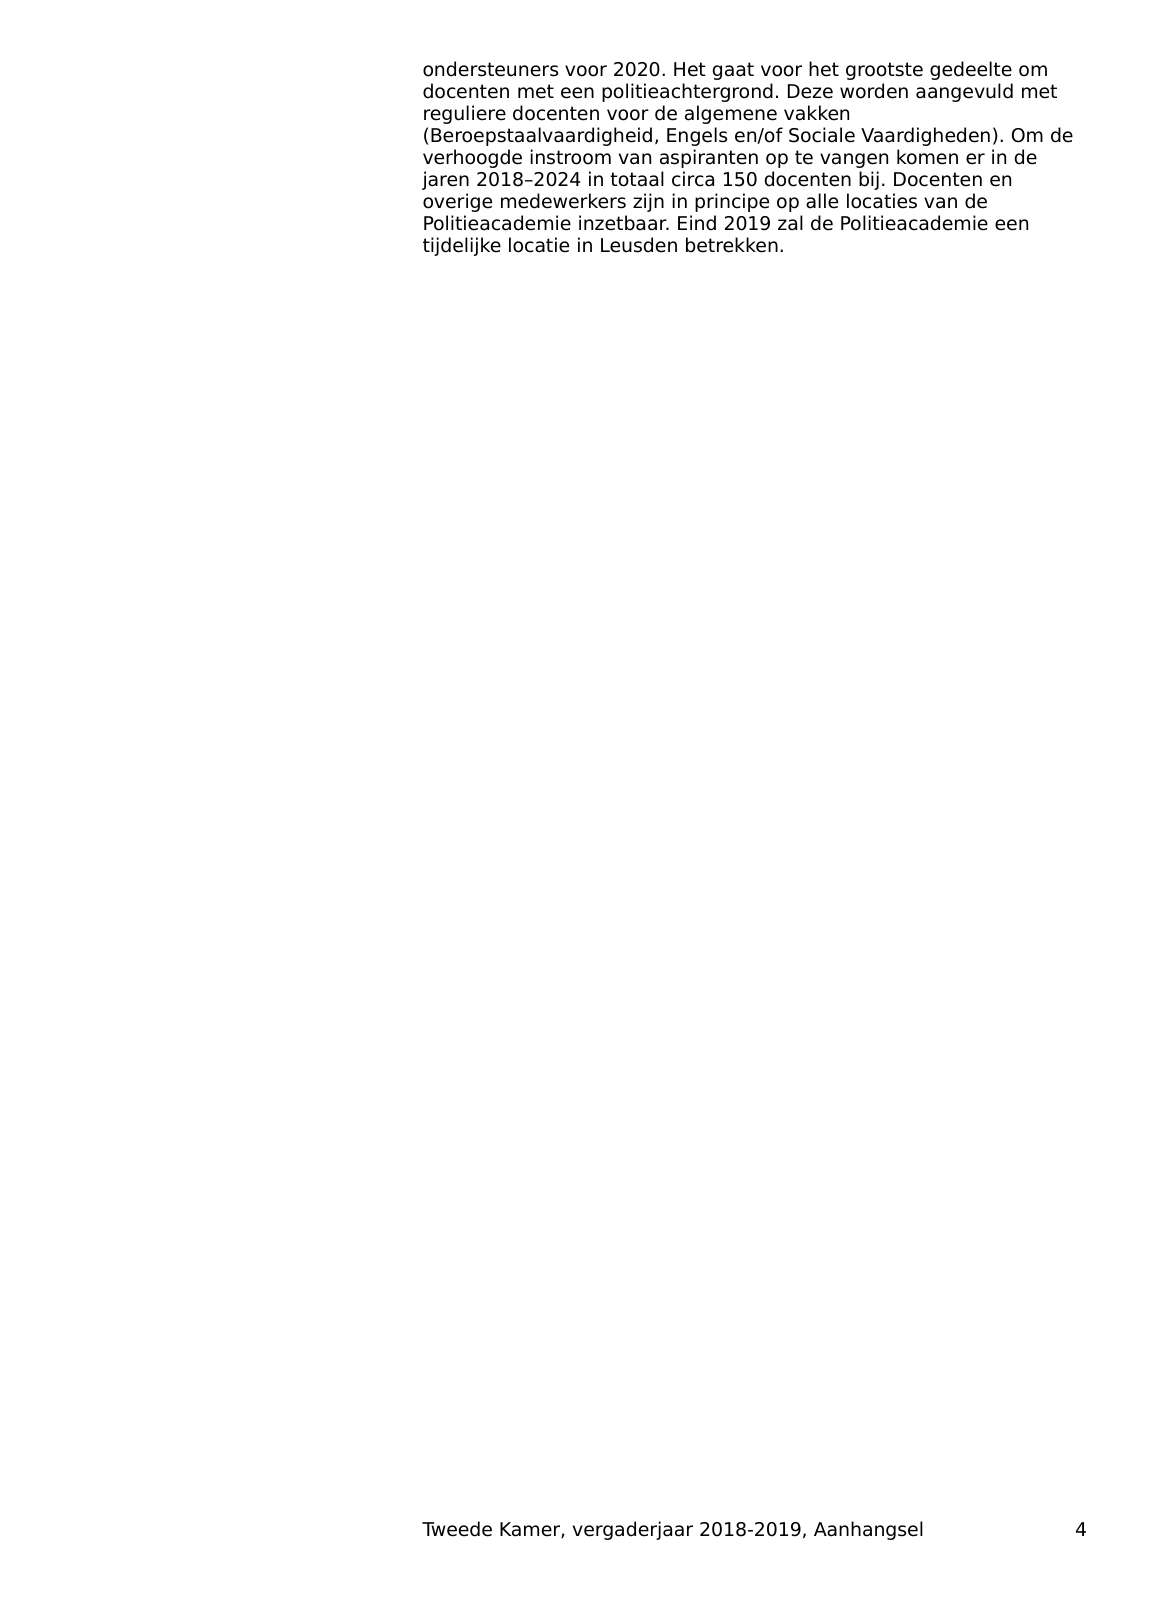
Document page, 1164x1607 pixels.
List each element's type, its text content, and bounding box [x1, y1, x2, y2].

text ondersteuners voor 2020. Het gaat voor het grootste gedeelte om docenten met een politieachtergrond. Deze worden aangevuld met reguliere docenten voor de algemene vakken (Beroepstaalvaardigheid, Engels en/of Sociale Vaardigheden). Om de verhoogde instroom van aspiranten op te vangen komen er in de jaren 2018–2024 in totaal circa 150 docenten bij. Docenten en overige medewerkers zijn in principe op alle locaties van de Politieacademie inzetbaar. Eind 2019 zal de Politieacademie een tijdelijke locatie in Leusden betrekken. [422, 59, 1087, 257]
